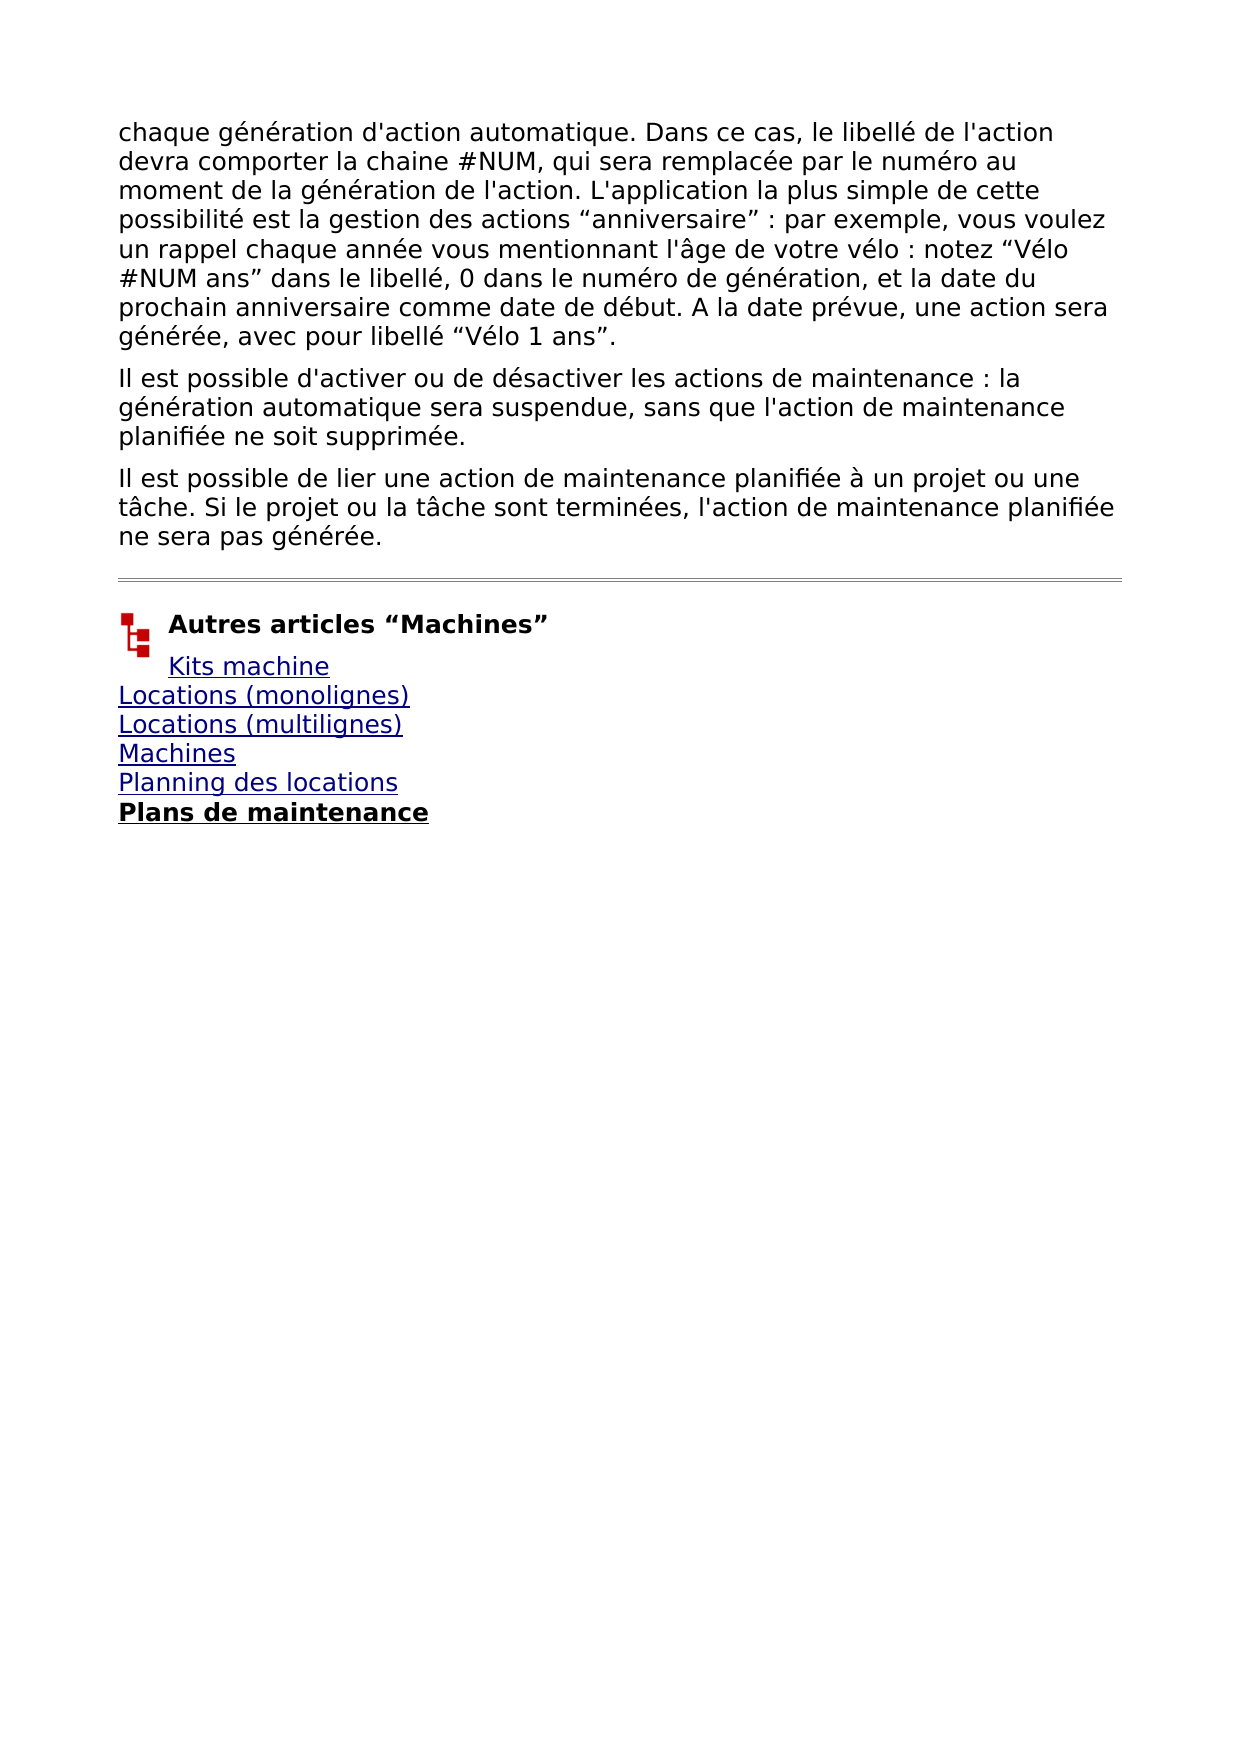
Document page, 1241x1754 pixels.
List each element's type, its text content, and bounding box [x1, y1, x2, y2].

text Il est possible d'activer ou de désactiver les actions de maintenance : la génération automatique sera suspendue, sans que l'action de maintenance planifiée ne soit supprimée. [118, 364, 1122, 451]
text chaque génération d'action automatique. Dans ce cas, le libellé de l'action devra comporter la chaine #NUM, qui sera remplacée par le numéro au moment de la génération de l'action. L'application la plus simple de cette possibilité est la gestion des actions “anniversaire” : par exemple, vous voulez un rappel chaque année vous mentionnant l'âge de votre vélo : notez “Vélo #NUM ans” dans le libellé, 0 dans le numéro de génération, et la date du prochain anniversaire comme date de début. A la date prévue, une action sera générée, avec pour libellé “Vélo 1 ans”. [118, 118, 1122, 351]
text Autres articles “Machines” [169, 610, 1122, 639]
text Kits machine Locations (monolignes) Locations (multilignes) Machines Planning des locations Plans de maintenance [118, 652, 1122, 856]
picture [118, 610, 169, 661]
text Il est possible de lier une action de maintenance planifiée à un projet ou une tâche. Si le projet ou la tâche sont terminées, l'action de maintenance planifiée ne sera pas générée. [118, 464, 1122, 551]
